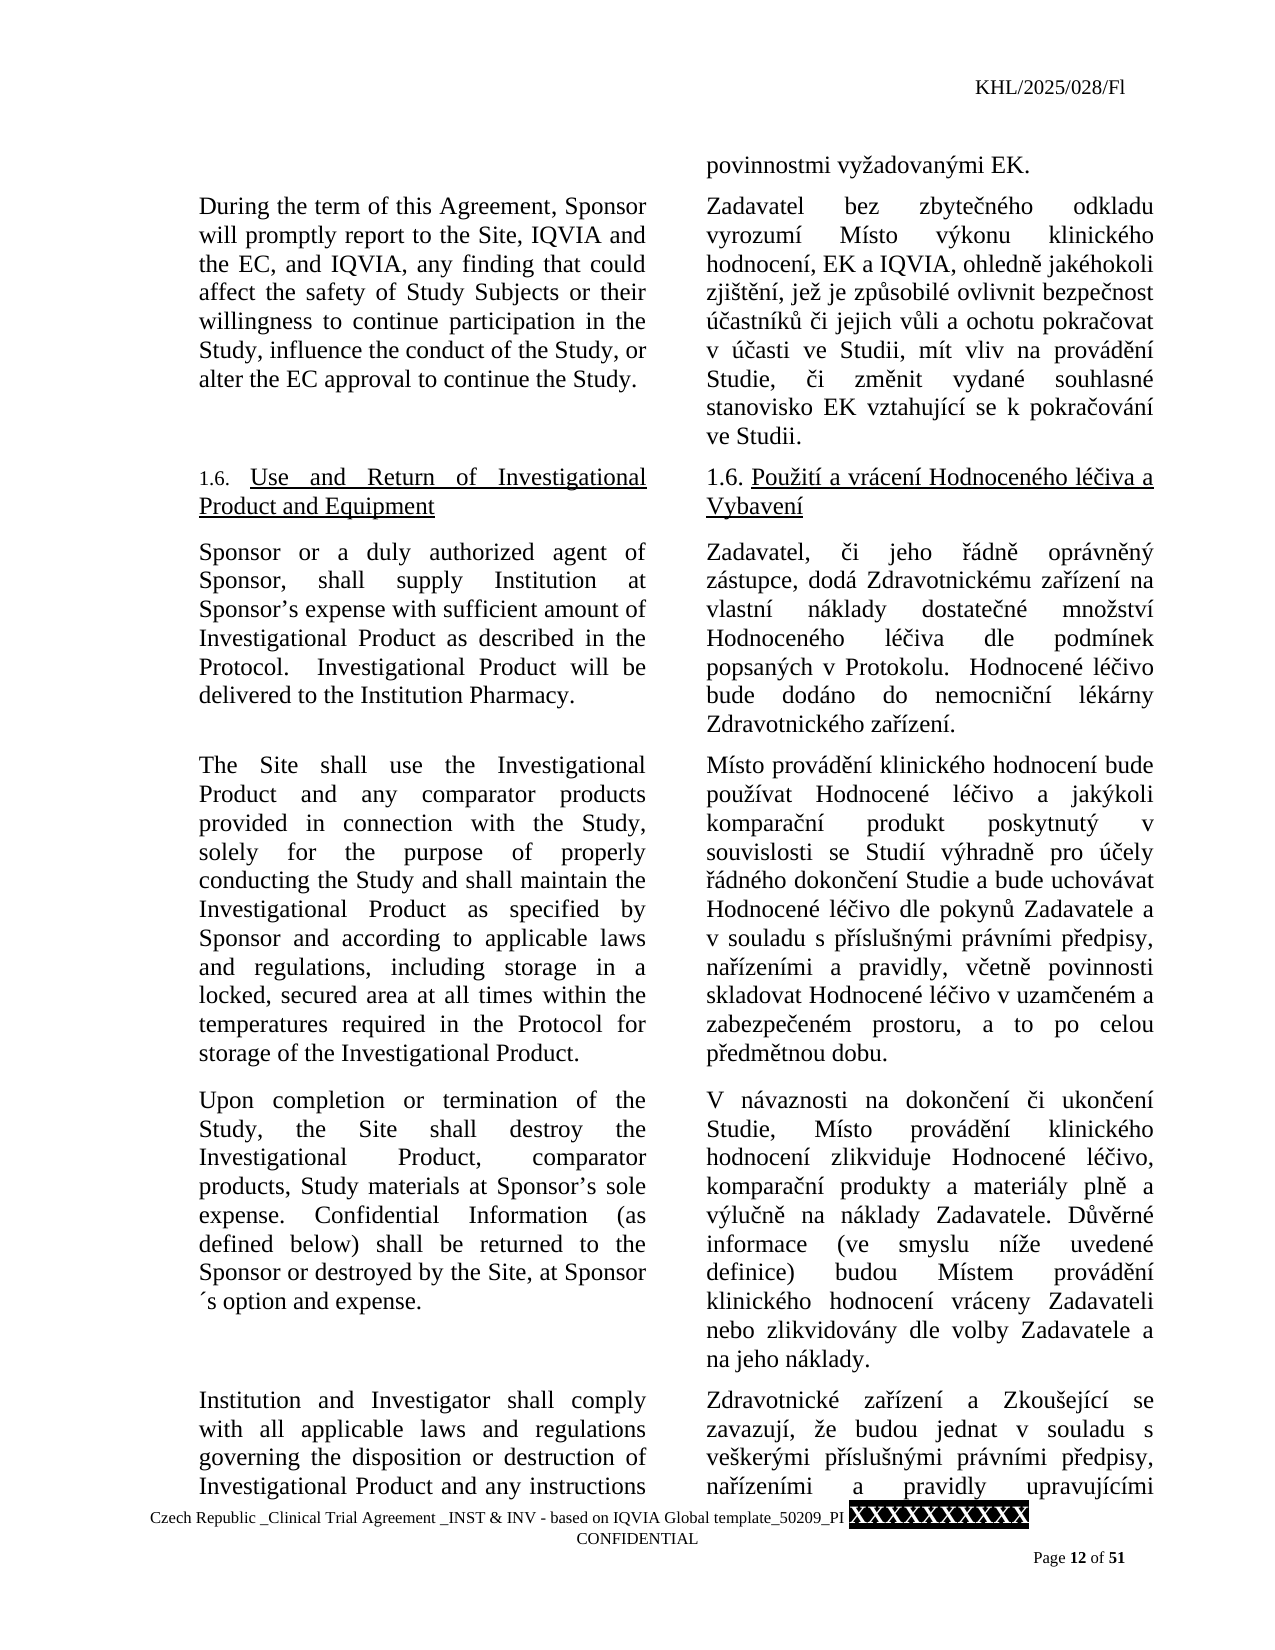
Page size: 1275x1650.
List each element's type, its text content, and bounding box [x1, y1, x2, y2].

table_cell Use and Return of Investigational Product and Equipment [150, 463, 658, 537]
table_cell Zadavatel, či jeho řádně oprávněný zástupce, dodá Zdravotnickému zařízení na vlastní náklady dostatečné množství Hodnoceného léčiva dle podmínek popsaných v Protokolu. Hodnocené léčivo bude dodáno do nemocniční lékárny Zdravotnického zařízení. [658, 537, 1165, 750]
table_cell povinnostmi vyžadovanými EK. [658, 150, 1165, 191]
table_cell Sponsor or a duly authorized agent of Sponsor, shall supply Institution at Sponsor’s expense with sufficient amount of Investigational Product as described in the Protocol. Investigational Product will be delivered to the Institution Pharmacy. [150, 537, 658, 750]
table_cell Institution and Investigator shall comply with all applicable laws and regulations governing the disposition or destruction of Investigational Product and any instructions [150, 1385, 658, 1500]
table_cell The Site shall use the Investigational Product and any comparator products provided in connection with the Study, solely for the purpose of properly conducting the Study and shall maintain the Investigational Product as specified by Sponsor and according to applicable laws and regulations, including storage in a locked, secured area at all times within the temperatures required in the Protocol for storage of the Investigational Product. [150, 750, 658, 1085]
table_cell Zadavatel bez zbytečného odkladu vyrozumí Místo výkonu klinického hodnocení, EK a IQVIA, ohledně jakéhokoli zjištění, jež je způsobilé ovlivnit bezpečnost účastníků či jejich vůli a ochotu pokračovat v účasti ve Studii, mít vliv na provádění Studie, či změnit vydané souhlasné stanovisko EK vztahující se k pokračování ve Studii. [658, 191, 1165, 462]
table_cell Místo provádění klinického hodnocení bude používat Hodnocené léčivo a jakýkoli komparační produkt poskytnutý v souvislosti se Studií výhradně pro účely řádného dokončení Studie a bude uchovávat Hodnocené léčivo dle pokynů Zadavatele a v souladu s příslušnými právními předpisy, nařízeními a pravidly, včetně povinnosti skladovat Hodnocené léčivo v uzamčeném a zabezpečeném prostoru, a to po celou předmětnou dobu. [658, 750, 1165, 1085]
table_cell Zdravotnické zařízení a Zkoušející se zavazují, že budou jednat v souladu s veškerými příslušnými právními předpisy, nařízeními a pravidly upravujícími [658, 1385, 1165, 1500]
table_cell During the term of this Agreement, Sponsor will promptly report to the Site, IQVIA and the EC, and IQVIA, any finding that could affect the safety of Study Subjects or their willingness to continue participation in the Study, influence the conduct of the Study, or alter the EC approval to continue the Study. [150, 191, 658, 462]
table_cell [150, 150, 658, 191]
table_cell V návaznosti na dokončení či ukončení Studie, Místo provádění klinického hodnocení zlikviduje Hodnocené léčivo, komparační produkty a materiály plně a výlučně na náklady Zadavatele. Důvěrné informace (ve smyslu níže uvedené definice) budou Místem provádění klinického hodnocení vráceny Zadavateli nebo zlikvidovány dle volby Zadavatele a na jeho náklady. [658, 1085, 1165, 1385]
table_cell 1.6. Použití a vrácení Hodnoceného léčiva a Vybavení [658, 463, 1165, 537]
table_cell Upon completion or termination of the Study, the Site shall destroy the Investigational Product, comparator products, Study materials at Sponsor’s sole expense. Confidential Information (as defined below) shall be returned to the Sponsor or destroyed by the Site, at Sponsor´s option and expense. [150, 1085, 658, 1385]
